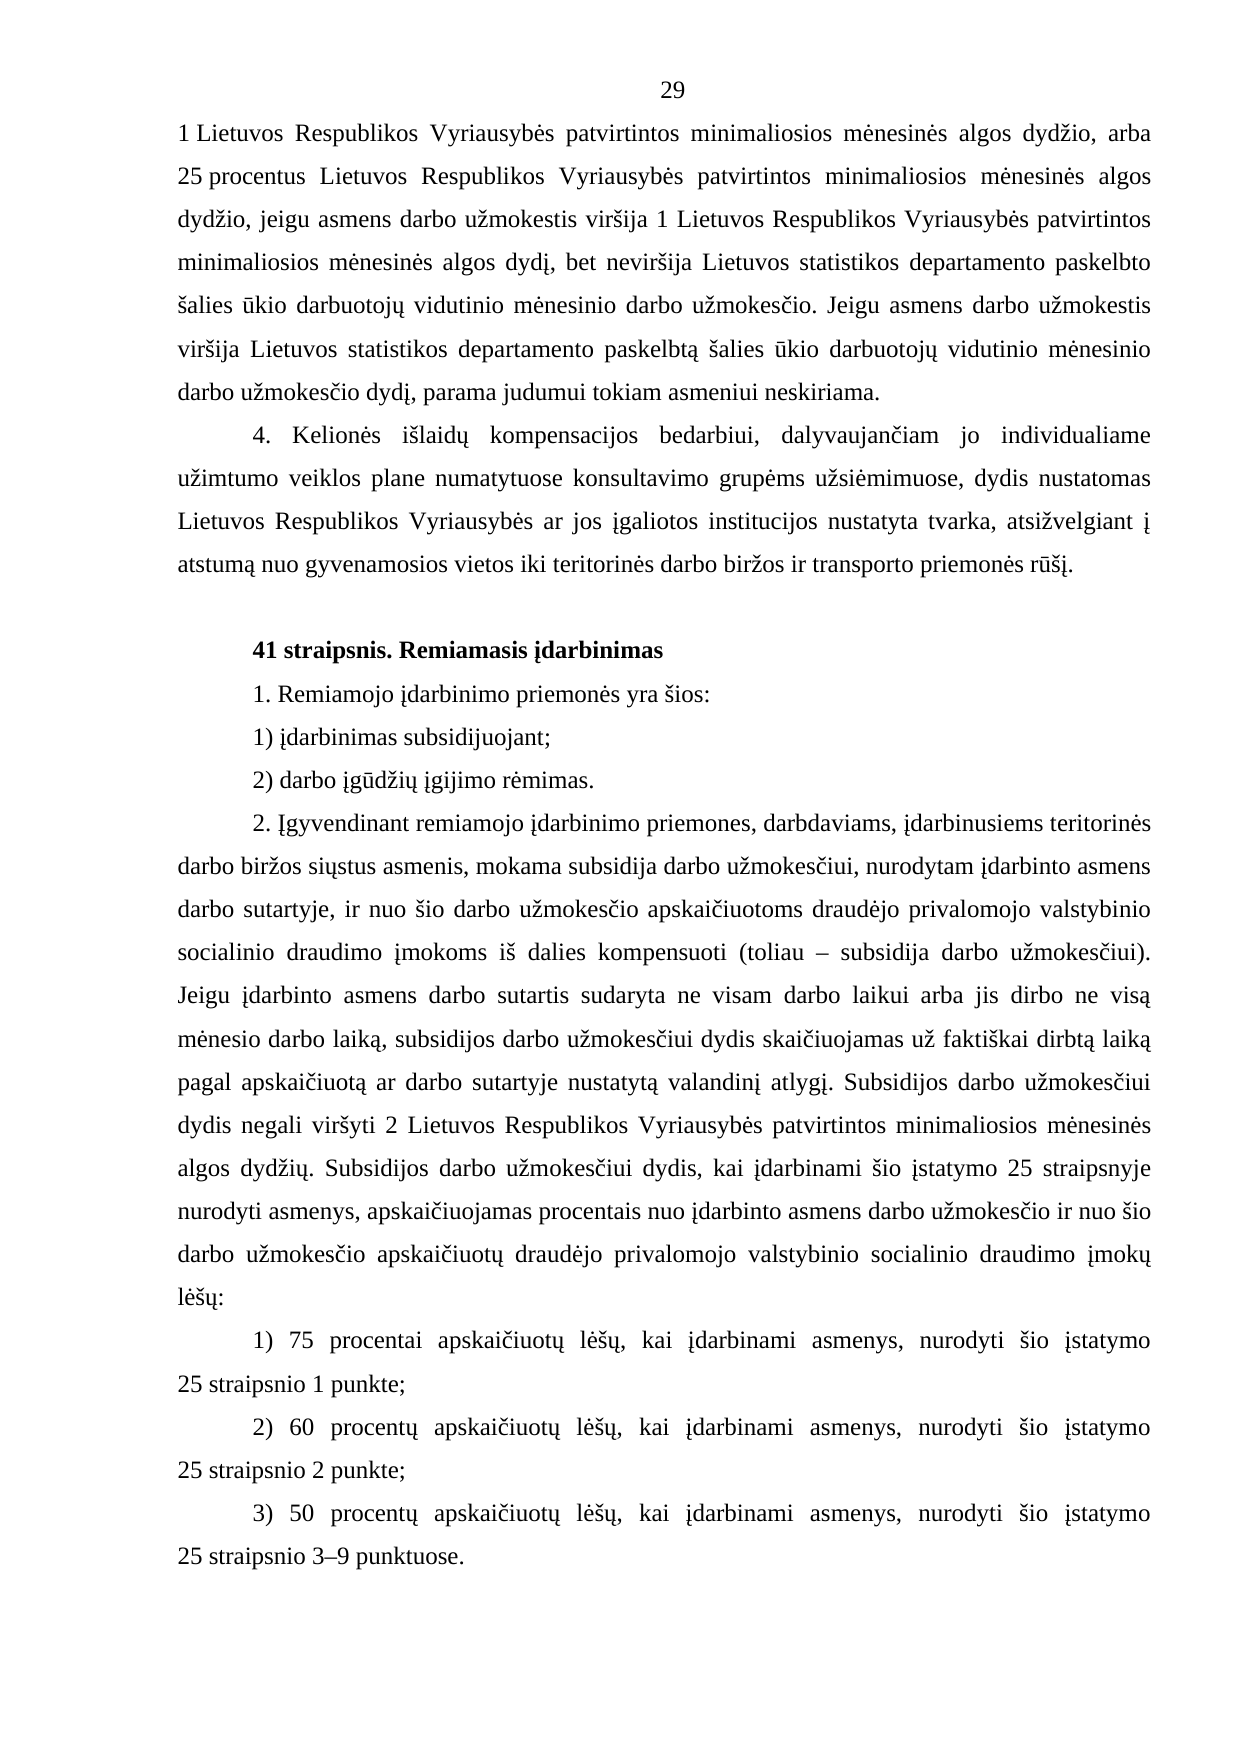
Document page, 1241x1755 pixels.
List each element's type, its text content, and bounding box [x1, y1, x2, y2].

text 4. Kelionės išlaidų kompensacijos bedarbiui, dalyvaujančiam jo individualiame užimtumo veiklos plane numatytuose konsultavimo grupėms užsiėmimuose, dydis nustatomas Lietuvos Respublikos Vyriausybės ar jos įgaliotos institucijos nustatyta tvarka, atsižvelgiant į atstumą nuo gyvenamosios vietos iki teritorinės darbo biržos ir transporto priemonės rūšį. [177, 420, 1152, 578]
text 2) 60 procentų apskaičiuotų lėšų, kai įdarbinami asmenys, nurodyti šio įstatymo 25 straipsnio 2 punkte; [177, 1412, 1152, 1484]
text 3) 50 procentų apskaičiuotų lėšų, kai įdarbinami asmenys, nurodyti šio įstatymo 25 straipsnio 3–9 punktuose. [177, 1498, 1152, 1570]
text 1 Lietuvos Respublikos Vyriausybės patvirtintos minimaliosios mėnesinės algos dydžio, arba 25 procentus Lietuvos Respublikos Vyriausybės patvirtintos minimaliosios mėnesinės algos dydžio, jeigu asmens darbo užmokestis viršija 1 Lietuvos Respublikos Vyriausybės patvirtintos minimaliosios mėnesinės algos dydį, bet neviršija Lietuvos statistikos departamento paskelbto šalies ūkio darbuotojų vidutinio mėnesinio darbo užmokesčio. Jeigu asmens darbo užmokestis viršija Lietuvos statistikos departamento paskelbtą šalies ūkio darbuotojų vidutinio mėnesinio darbo užmokesčio dydį, parama judumui tokiam asmeniui neskiriama. [177, 118, 1152, 406]
text 2. Įgyvendinant remiamojo įdarbinimo priemones, darbdaviams, įdarbinusiems teritorinės darbo biržos siųstus asmenis, mokama subsidija darbo užmokesčiui, nurodytam įdarbinto asmens darbo sutartyje, ir nuo šio darbo užmokesčio apskaičiuotoms draudėjo privalomojo valstybinio socialinio draudimo įmokoms iš dalies kompensuoti (toliau – subsidija darbo užmokesčiui). Jeigu įdarbinto asmens darbo sutartis sudaryta ne visam darbo laikui arba jis dirbo ne visą mėnesio darbo laiką, subsidijos darbo užmokesčiui dydis skaičiuojamas už faktiškai dirbtą laiką pagal apskaičiuotą ar darbo sutartyje nustatytą valandinį atlygį. Subsidijos darbo užmokesčiui dydis negali viršyti 2 Lietuvos Respublikos Vyriausybės patvirtintos minimaliosios mėnesinės algos dydžių. Subsidijos darbo užmokesčiui dydis, kai įdarbinami šio įstatymo 25 straipsnyje nurodyti asmenys, apskaičiuojamas procentais nuo įdarbinto asmens darbo užmokesčio ir nuo šio darbo užmokesčio apskaičiuotų draudėjo privalomojo valstybinio socialinio draudimo įmokų lėšų: [177, 808, 1152, 1311]
text 1) įdarbinimas subsidijuojant; [177, 722, 1152, 751]
text 2) darbo įgūdžių įgijimo rėmimas. [177, 765, 1152, 794]
text 41 straipsnis. Remiamasis įdarbinimas [177, 636, 1152, 664]
text 1) 75 procentai apskaičiuotų lėšų, kai įdarbinami asmenys, nurodyti šio įstatymo 25 straipsnio 1 punkte; [177, 1326, 1152, 1397]
text 1. Remiamojo įdarbinimo priemonės yra šios: [177, 679, 1152, 707]
